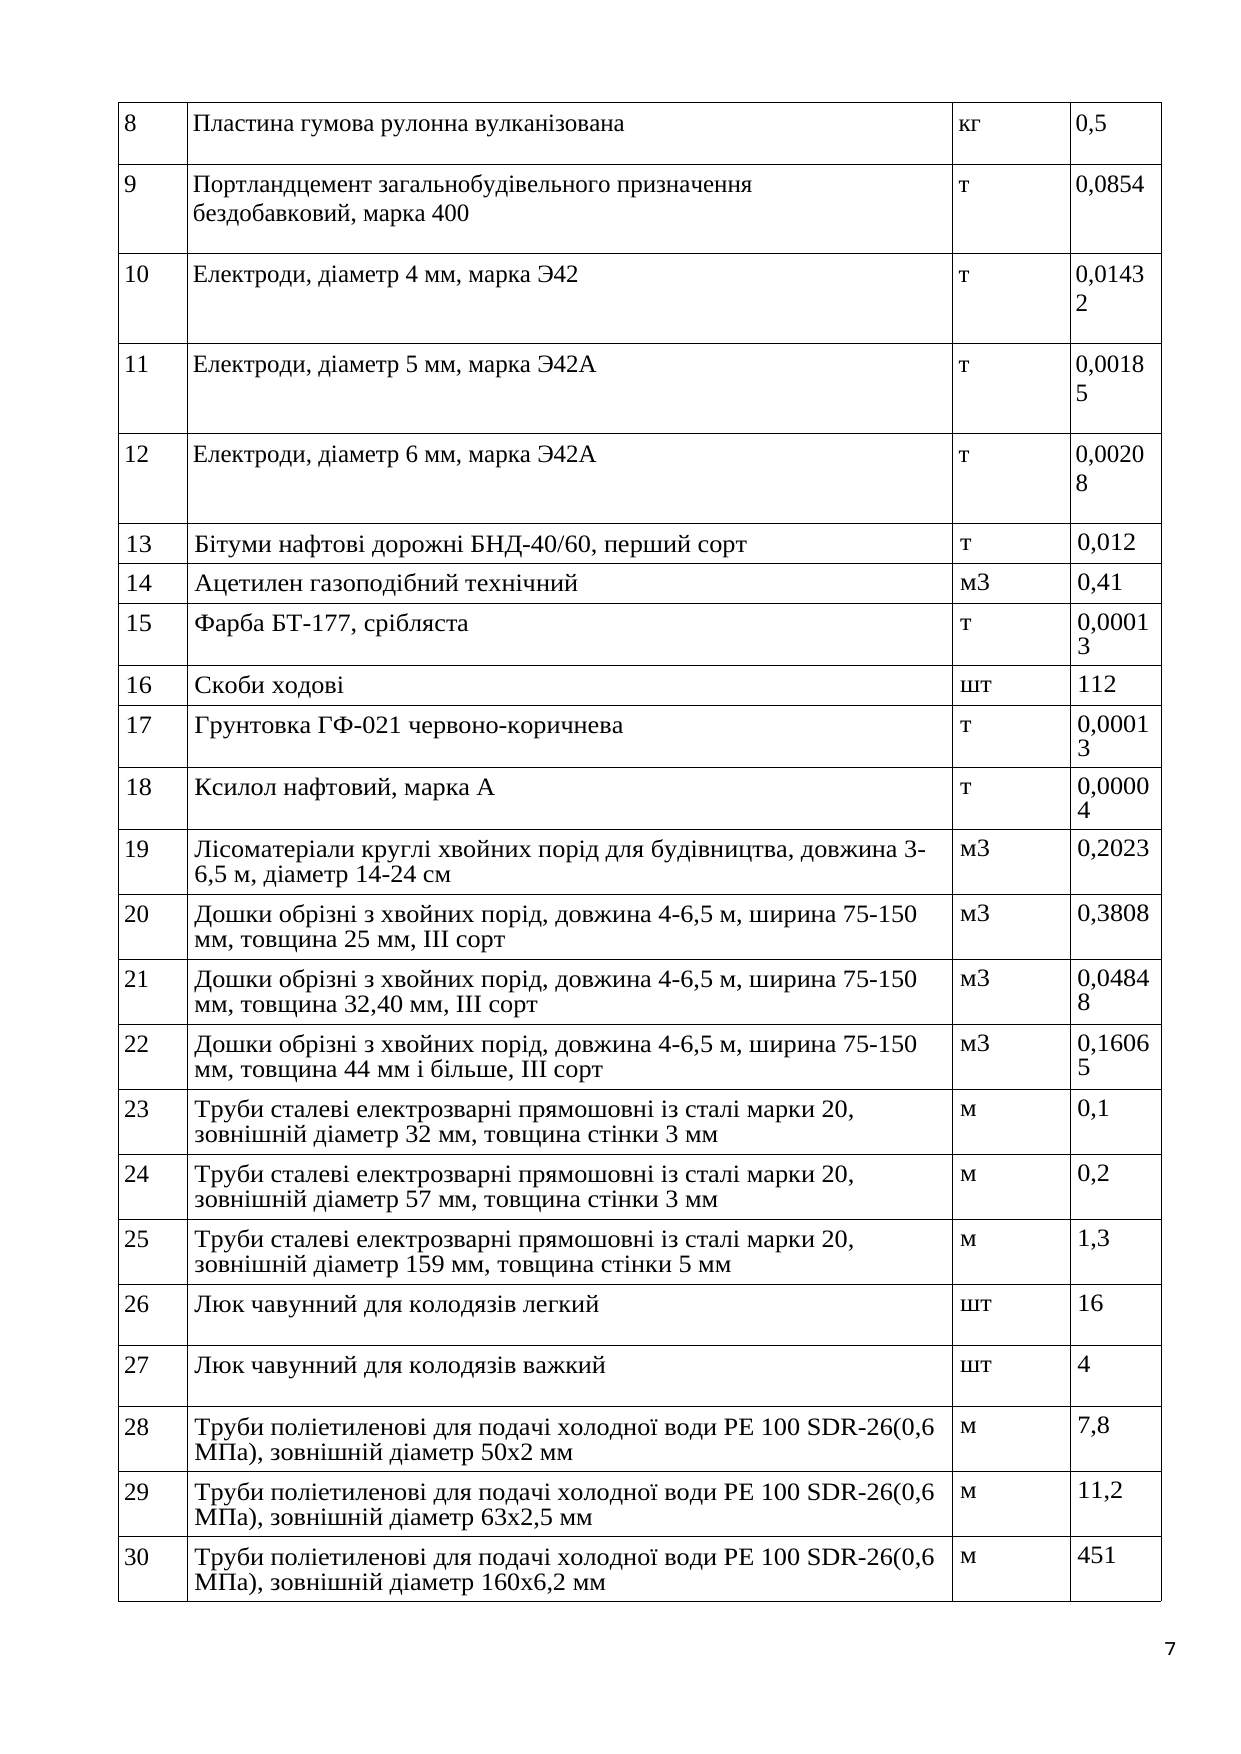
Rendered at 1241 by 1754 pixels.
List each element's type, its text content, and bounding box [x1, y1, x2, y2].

table_cell Грунтовка ГФ-021 червоно-коричнева [188, 706, 952, 767]
table_cell м [953, 1407, 1070, 1471]
table_cell Дошки обрізні з хвойних порід, довжина 4-6,5 м, ширина 75-150 мм, товщина 32,40 мм, ІІІ сорт [188, 960, 952, 1024]
table_cell Труби поліетиленові для подачі холодної води РЕ 100 SDR-26(0,6 МПа), зовнішній діаметр 63х2,5 мм [188, 1472, 952, 1536]
table_cell 19 [119, 830, 187, 894]
table_cell 0,41 [1071, 564, 1161, 603]
table_cell Електроди, діаметр 6 мм, марка Э42А [188, 434, 952, 523]
table_cell Труби поліетиленові для подачі холодної води РЕ 100 SDR-26(0,6 МПа), зовнішній діаметр 160х6,2 мм [188, 1537, 952, 1601]
table_cell 0,00013 [1071, 604, 1161, 665]
table_cell Труби поліетиленові для подачі холодної води РЕ 100 SDR-26(0,6 МПа), зовнішній діаметр 50х2 мм [188, 1407, 952, 1471]
table_cell Електроди, діаметр 5 мм, марка Э42А [188, 344, 952, 433]
table_cell 0,00013 [1071, 706, 1161, 767]
table_cell 14 [119, 564, 187, 603]
table_cell т [953, 524, 1070, 563]
table_cell шт [953, 1346, 1070, 1406]
table_cell 10 [119, 254, 187, 343]
table_cell Пластина гумова рулонна вулканізована [188, 103, 952, 163]
table_cell 16 [119, 666, 187, 704]
table_cell м [953, 1155, 1070, 1219]
table_cell 12 [119, 434, 187, 523]
table_cell 8 [119, 103, 187, 163]
table_cell 29 [119, 1472, 187, 1536]
table_cell 0,3808 [1071, 895, 1161, 959]
table_cell 27 [119, 1346, 187, 1406]
table_cell 0,16065 [1071, 1025, 1161, 1089]
table_cell 112 [1071, 666, 1161, 704]
table_cell 7,8 [1071, 1407, 1161, 1471]
table_cell Лісоматеріали круглі хвойних порід для будівництва, довжина 3-6,5 м, діаметр 14-24 см [188, 830, 952, 894]
table_cell 0,5 [1071, 103, 1161, 163]
table_cell т [953, 434, 1070, 523]
table_cell Фарба БТ-177, срібляста [188, 604, 952, 665]
table_cell 0,04848 [1071, 960, 1161, 1024]
table_cell 451 [1071, 1537, 1161, 1601]
table_cell Дошки обрізні з хвойних порід, довжина 4-6,5 м, ширина 75-150 мм, товщина 25 мм, ІІІ сорт [188, 895, 952, 959]
table_cell шт [953, 1285, 1070, 1345]
table_cell 17 [119, 706, 187, 767]
table_cell т [953, 768, 1070, 829]
table_cell Скоби ходові [188, 666, 952, 704]
table_cell 15 [119, 604, 187, 665]
table_cell 21 [119, 960, 187, 1024]
table_cell 0,012 [1071, 524, 1161, 563]
table_cell Труби сталеві електрозварні прямошовні із сталі марки 20, зовнішній діаметр 32 мм, товщина стінки 3 мм [188, 1090, 952, 1154]
table_cell м [953, 1537, 1070, 1601]
table_cell 24 [119, 1155, 187, 1219]
table_cell Труби сталеві електрозварні прямошовні із сталі марки 20, зовнішній діаметр 57 мм, товщина стінки 3 мм [188, 1155, 952, 1219]
table_cell м3 [953, 895, 1070, 959]
table_cell 23 [119, 1090, 187, 1154]
table_cell 26 [119, 1285, 187, 1345]
table_cell шт [953, 666, 1070, 704]
table_cell м [953, 1090, 1070, 1154]
table_cell 0,00185 [1071, 344, 1161, 433]
table_cell Електроди, діаметр 4 мм, марка Э42 [188, 254, 952, 343]
table_cell 4 [1071, 1346, 1161, 1406]
table_cell 18 [119, 768, 187, 829]
table_cell Портландцемент загальнобудівельного призначення бездобавковий, марка 400 [188, 165, 952, 253]
table_cell 20 [119, 895, 187, 959]
table_cell т [953, 344, 1070, 433]
table_cell т [953, 254, 1070, 343]
table_cell м [953, 1220, 1070, 1284]
table_cell 11 [119, 344, 187, 433]
table_cell Ацетилен газоподібний технічний [188, 564, 952, 603]
table_cell Люк чавунний для колодязів легкий [188, 1285, 952, 1345]
table_cell 9 [119, 165, 187, 253]
table_cell Ксилол нафтовий, марка А [188, 768, 952, 829]
table_cell 13 [119, 524, 187, 563]
table_cell Труби сталеві електрозварні прямошовні із сталі марки 20, зовнішній діаметр 159 мм, товщина стінки 5 мм [188, 1220, 952, 1284]
table_cell Дошки обрізні з хвойних порід, довжина 4-6,5 м, ширина 75-150 мм, товщина 44 мм і більше, ІІІ сорт [188, 1025, 952, 1089]
table_cell т [953, 165, 1070, 253]
table_cell 30 [119, 1537, 187, 1601]
table_cell 16 [1071, 1285, 1161, 1345]
table_cell м [953, 1472, 1070, 1536]
table_cell 0,1 [1071, 1090, 1161, 1154]
table_cell 0,01432 [1071, 254, 1161, 343]
table_cell 28 [119, 1407, 187, 1471]
table_cell кг [953, 103, 1070, 163]
table_cell 11,2 [1071, 1472, 1161, 1536]
table_cell 0,2 [1071, 1155, 1161, 1219]
table_cell т [953, 706, 1070, 767]
table_cell м3 [953, 830, 1070, 894]
table_cell Люк чавунний для колодязів важкий [188, 1346, 952, 1406]
table_cell м3 [953, 1025, 1070, 1089]
table_cell т [953, 604, 1070, 665]
table_cell 22 [119, 1025, 187, 1089]
table_cell 0,00208 [1071, 434, 1161, 523]
table_cell Бітуми нафтові дорожні БНД-40/60, перший сорт [188, 524, 952, 563]
table_cell м3 [953, 564, 1070, 603]
table_cell 0,00004 [1071, 768, 1161, 829]
table_cell 0,2023 [1071, 830, 1161, 894]
table_cell 1,3 [1071, 1220, 1161, 1284]
table_cell м3 [953, 960, 1070, 1024]
table_cell 0,0854 [1071, 165, 1161, 253]
table_cell 25 [119, 1220, 187, 1284]
